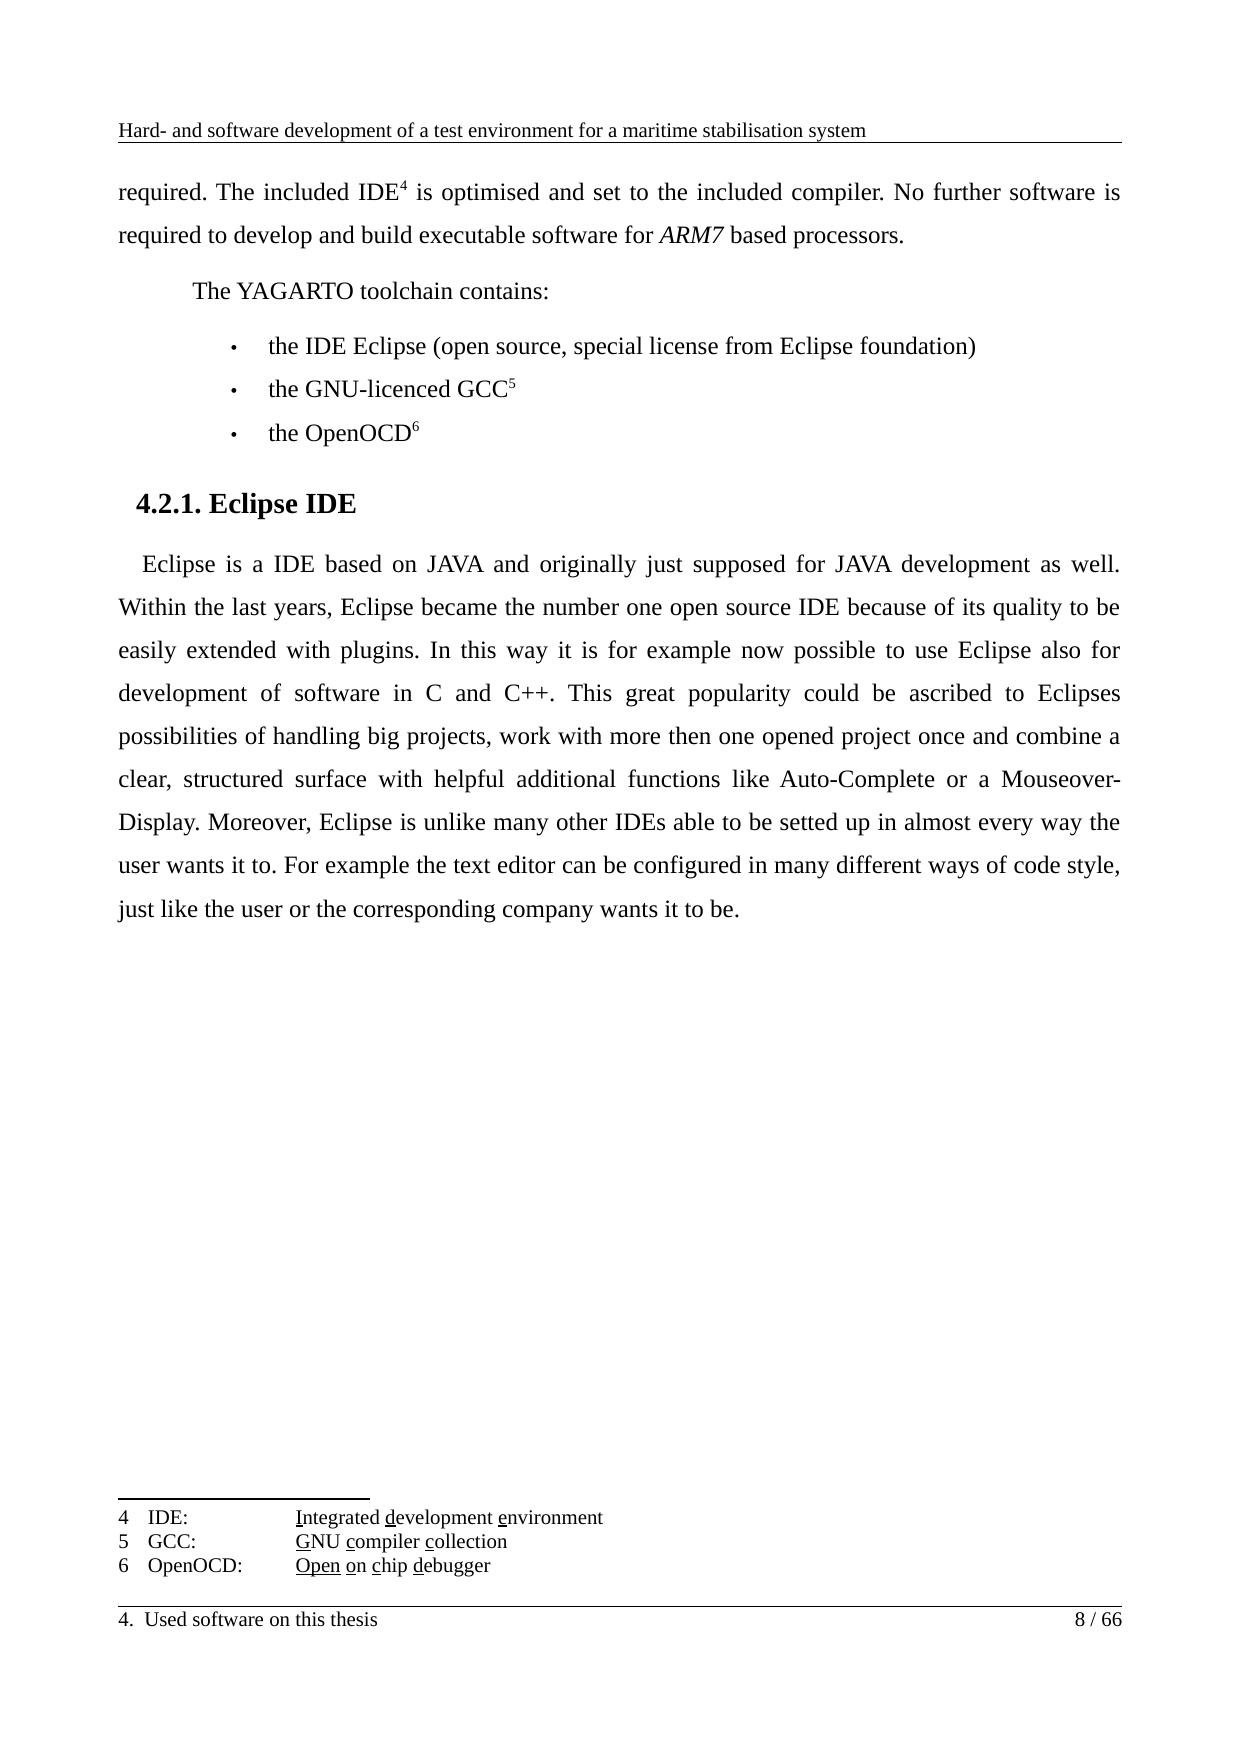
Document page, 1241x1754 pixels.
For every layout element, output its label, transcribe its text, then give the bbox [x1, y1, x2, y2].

text The YAGARTO toolchain contains: [118, 276, 1122, 304]
list the GNU-licenced GCC [231, 374, 1122, 403]
text Eclipse is a IDE based on JAVA and originally just supposed for JAVA development as well. Within the last years, Eclipse became the number one open source IDE because of its quality to be easily extended with plugins. In this way it is for example now possible to use Eclipse also for development of software in C and C++. This great popularity could be ascribed to Eclipses possibilities of handling big projects, work with more then one opened project once and combine a clear, structured surface with helpful additional functions like Auto-Complete or a Mouseover-Display. Moreover, Eclipse is unlike many other IDEs able to be setted up in almost every way the user wants it to. For example the text editor can be configured in many different ways of code style, just like the user or the corresponding company wants it to be. [118, 549, 1122, 922]
list OpenOCD: Open on chip debugger [118, 1553, 1122, 1577]
list GCC: GNU compiler collection [118, 1529, 1122, 1553]
subtitle Eclipse IDE [118, 486, 1122, 519]
list the OpenOCD [231, 418, 1122, 446]
text IDE: Integrated development environment [118, 1505, 1122, 1529]
list the IDE Eclipse (open source, special license from Eclipse foundation) [231, 331, 1122, 360]
text required. The included IDE is optimised and set to the included compiler. No further software is required to develop and build executable software for ARM7 based processors. [118, 177, 1122, 249]
